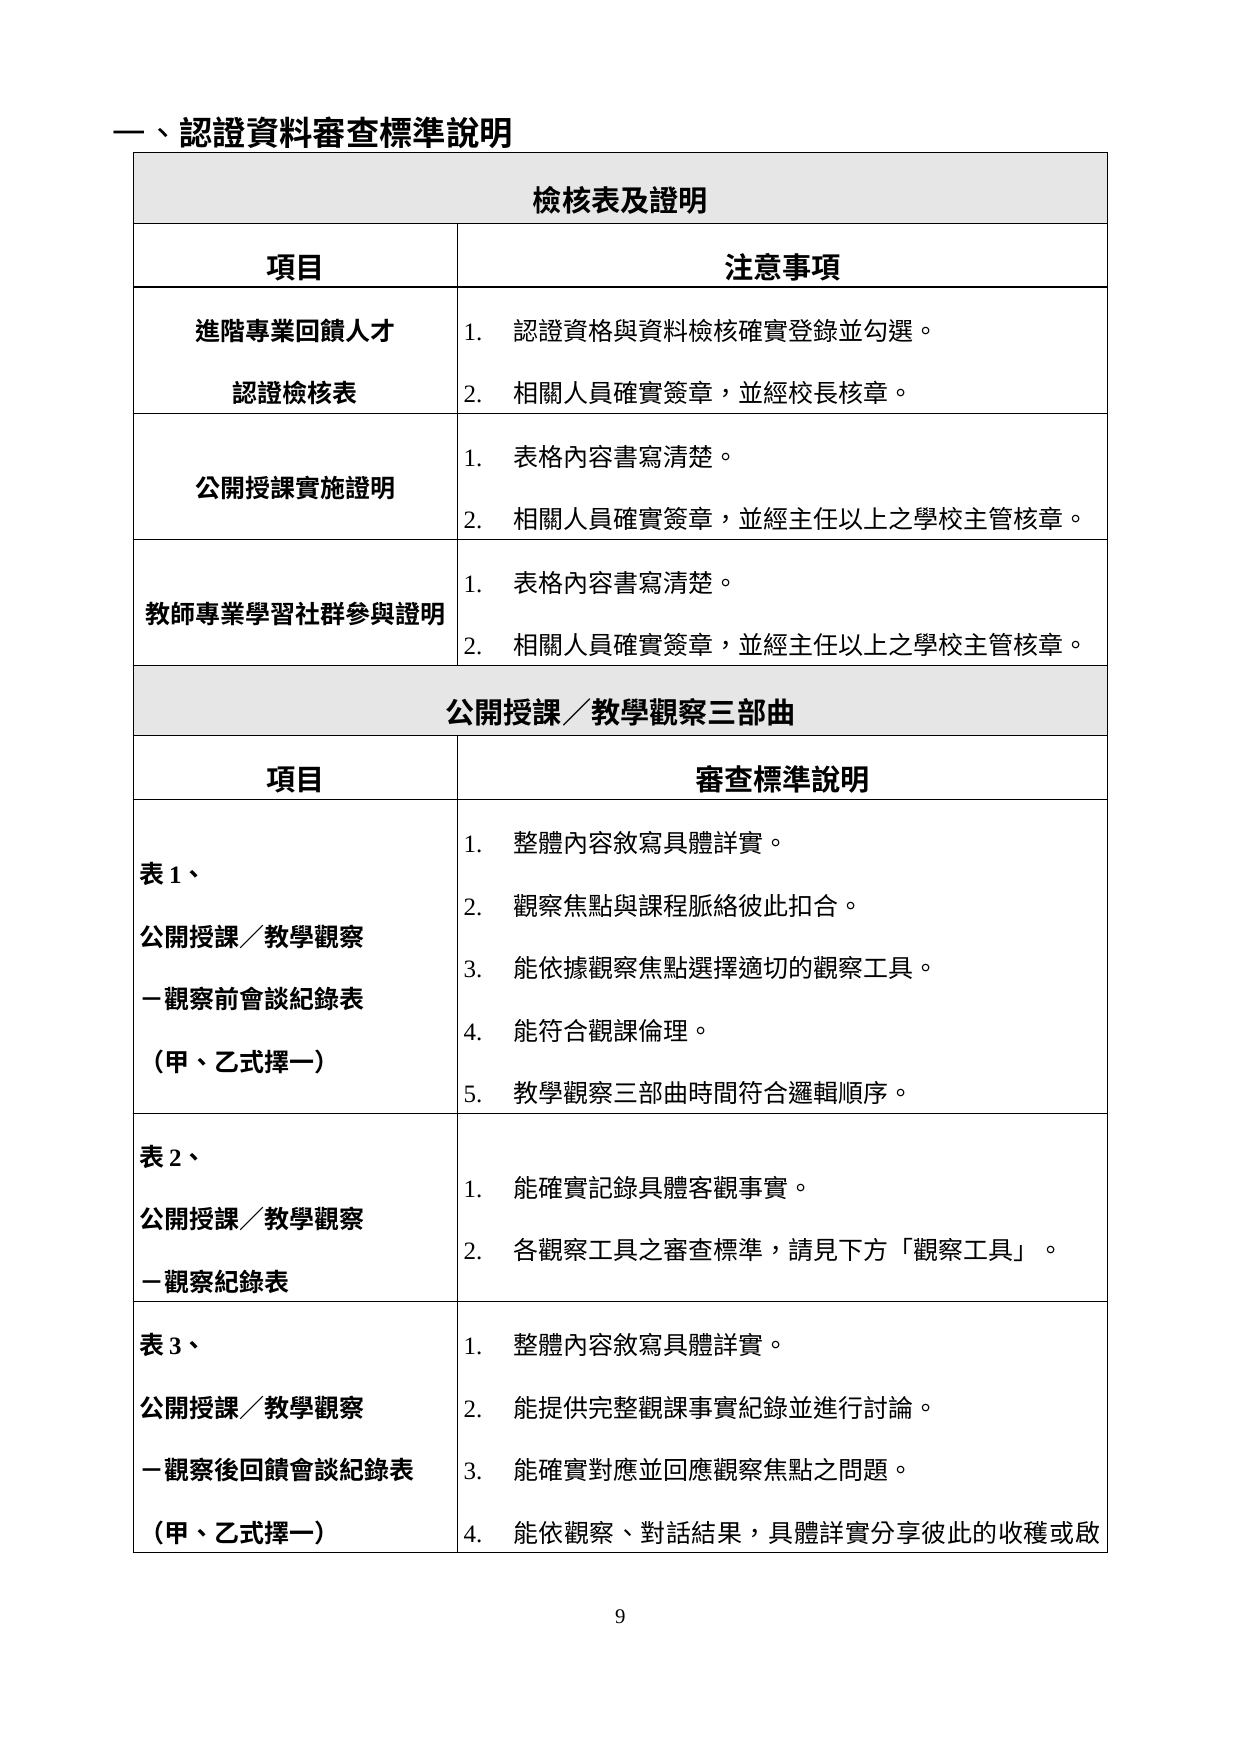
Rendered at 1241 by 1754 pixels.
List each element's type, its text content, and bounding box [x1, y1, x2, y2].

table_cell 項目 [134, 736, 457, 799]
table_cell 整體內容敘寫具體詳實。 觀察焦點與課程脈絡彼此扣合。 能依據觀察焦點選擇適切的觀察工具。 能符合觀課倫理。 教學觀察三部曲時間符合邏輯順序。 [458, 800, 1107, 1112]
table_cell 認證資格與資料檢核確實登錄並勾選。 相關人員確實簽章，並經校長核章。 [458, 288, 1107, 412]
subtitle 一、認證資料審查標準說明 [112, 89, 1128, 152]
table_cell 審查標準說明 [458, 736, 1107, 799]
table_cell 公開授課實施證明 [134, 414, 457, 538]
table_cell 表2、 公開授課∕教學觀察 －觀察紀錄表 [134, 1114, 457, 1301]
table_cell 項目 [134, 224, 457, 286]
table_cell 能確實記錄具體客觀事實。 各觀察工具之審查標準，請見下方「觀察工具」。 [458, 1114, 1107, 1301]
table_cell 教師專業學習社群參與證明 [134, 540, 457, 664]
table_cell 注意事項 [458, 224, 1107, 286]
table_cell 表3、 公開授課∕教學觀察 －觀察後回饋會談紀錄表 （甲、乙式擇一） [134, 1302, 457, 1552]
table_cell 表1、 公開授課∕教學觀察 －觀察前會談紀錄表 （甲、乙式擇一） [134, 800, 457, 1112]
table_cell 表格內容書寫清楚。 相關人員確實簽章，並經主任以上之學校主管核章。 [458, 540, 1107, 664]
table_cell 表格內容書寫清楚。 相關人員確實簽章，並經主任以上之學校主管核章。 [458, 414, 1107, 538]
table_header 檢核表及證明 [134, 153, 1107, 223]
table_cell 進階專業回饋人才 認證檢核表 [134, 288, 457, 412]
table_cell 整體內容敘寫具體詳實。 能提供完整觀課事實紀錄並進行討論。 能確實對應並回應觀察焦點之問題。 能依觀察、對話結果，具體詳實分享彼此的收穫或啟發。 下次之教與學行動或策略具體可行。 [458, 1302, 1107, 1552]
table_cell 公開授課∕教學觀察三部曲 [134, 666, 1107, 735]
